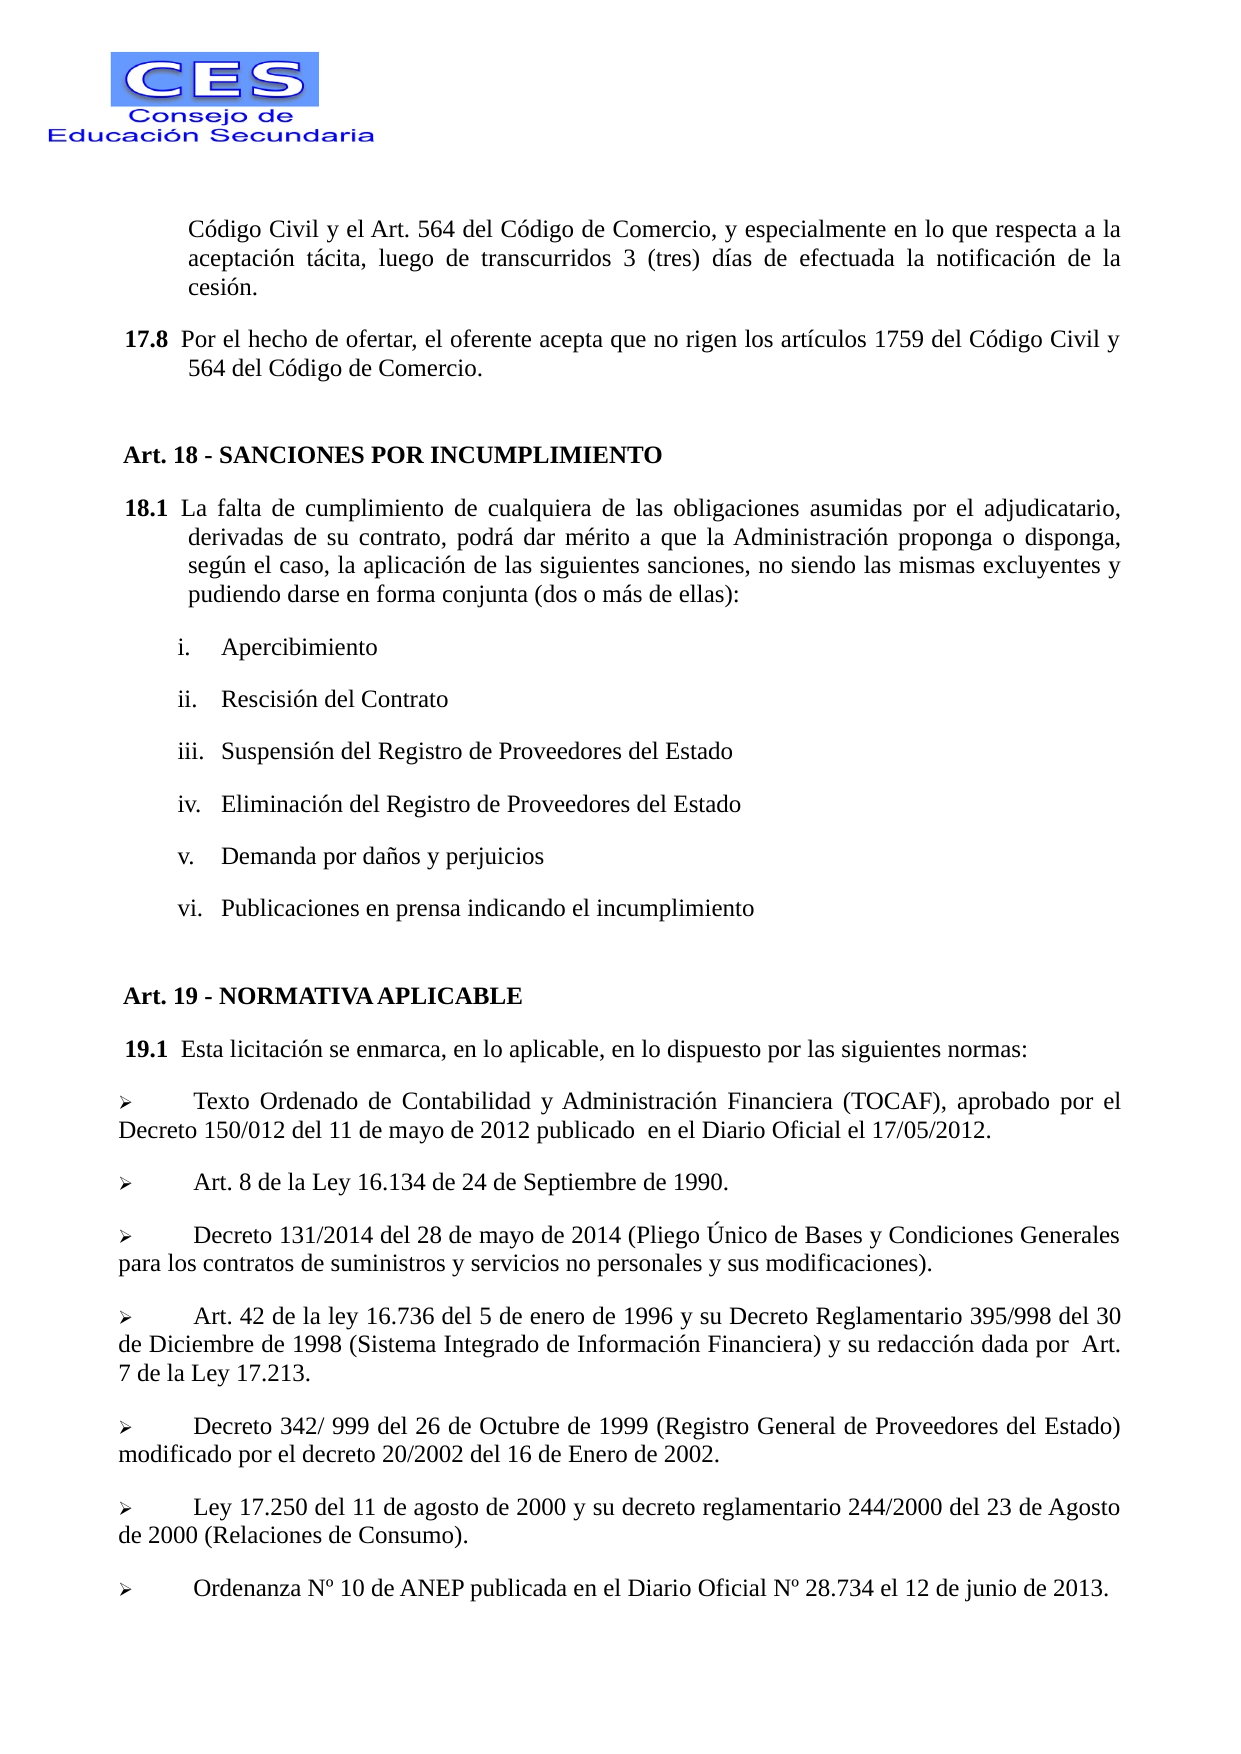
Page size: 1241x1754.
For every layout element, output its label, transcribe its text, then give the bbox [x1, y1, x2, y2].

list Art. 42 de la ley 16.736 del 5 de enero de 1996 y su Decreto Reglamentario 395/998 del 30 de Diciembre de 1998 (Sistema Integrado de Información Financiera) y su redacción dada por Art. 7 de la Ley 17.213. [118, 1301, 1122, 1387]
list La falta de cumplimiento de cualquiera de las obligaciones asumidas por el adjudicatario, derivadas de su contrato, podrá dar mérito a que la Administración proponga o disponga, según el caso, la aplicación de las siguientes sanciones, no siendo las mismas excluyentes y pudiendo darse en forma conjunta (dos o más de ellas): [118, 493, 1122, 608]
list Código Civil y el Art. 564 del Código de Comercio, y especialmente en lo que respecta a la aceptación tácita, luego de transcurridos 3 (tres) días de efectuada la notificación de la cesión. [118, 214, 1122, 300]
list NORMATIVA APLICABLE [118, 981, 1122, 1010]
list Apercibimiento [177, 632, 1122, 660]
picture [7, 29, 408, 170]
list Esta licitación se enmarca, en lo aplicable, en lo dispuesto por las siguientes normas: [118, 1034, 1122, 1062]
list SANCIONES POR INCUMPLIMIENTO [118, 441, 1122, 469]
list Rescisión del Contrato [177, 684, 1122, 713]
list Decreto 131/2014 del 28 de mayo de 2014 (Pliego Único de Bases y Condiciones Generales para los contratos de suministros y servicios no personales y sus modificaciones). [118, 1220, 1122, 1277]
list Suspensión del Registro de Proveedores del Estado [177, 736, 1122, 765]
list Por el hecho de ofertar, el oferente acepta que no rigen los artículos 1759 del Código Civil y 564 del Código de Comercio. [118, 324, 1122, 381]
list Ley 17.250 del 11 de agosto de 2000 y su decreto reglamentario 244/2000 del 23 de Agosto de 2000 (Relaciones de Consumo). [118, 1492, 1122, 1549]
list Ordenanza Nº 10 de ANEP publicada en el Diario Oficial Nº 28.734 el 12 de junio de 2013. [118, 1573, 1122, 1602]
list Art. 8 de la Ley 16.134 de 24 de Septiembre de 1990. [118, 1167, 1122, 1196]
list Demanda por daños y perjuicios [177, 841, 1122, 870]
list Publicaciones en prensa indicando el incumplimiento [177, 893, 1122, 922]
list Decreto 342/ 999 del 26 de Octubre de 1999 (Registro General de Proveedores del Estado) modificado por el decreto 20/2002 del 16 de Enero de 2002. [118, 1411, 1122, 1468]
list Eliminación del Registro de Proveedores del Estado [177, 789, 1122, 817]
list Texto Ordenado de Contabilidad y Administración Financiera (TOCAF), aprobado por el Decreto 150/012 del 11 de mayo de 2012 publicado en el Diario Oficial el 17/05/2012. [118, 1086, 1122, 1144]
